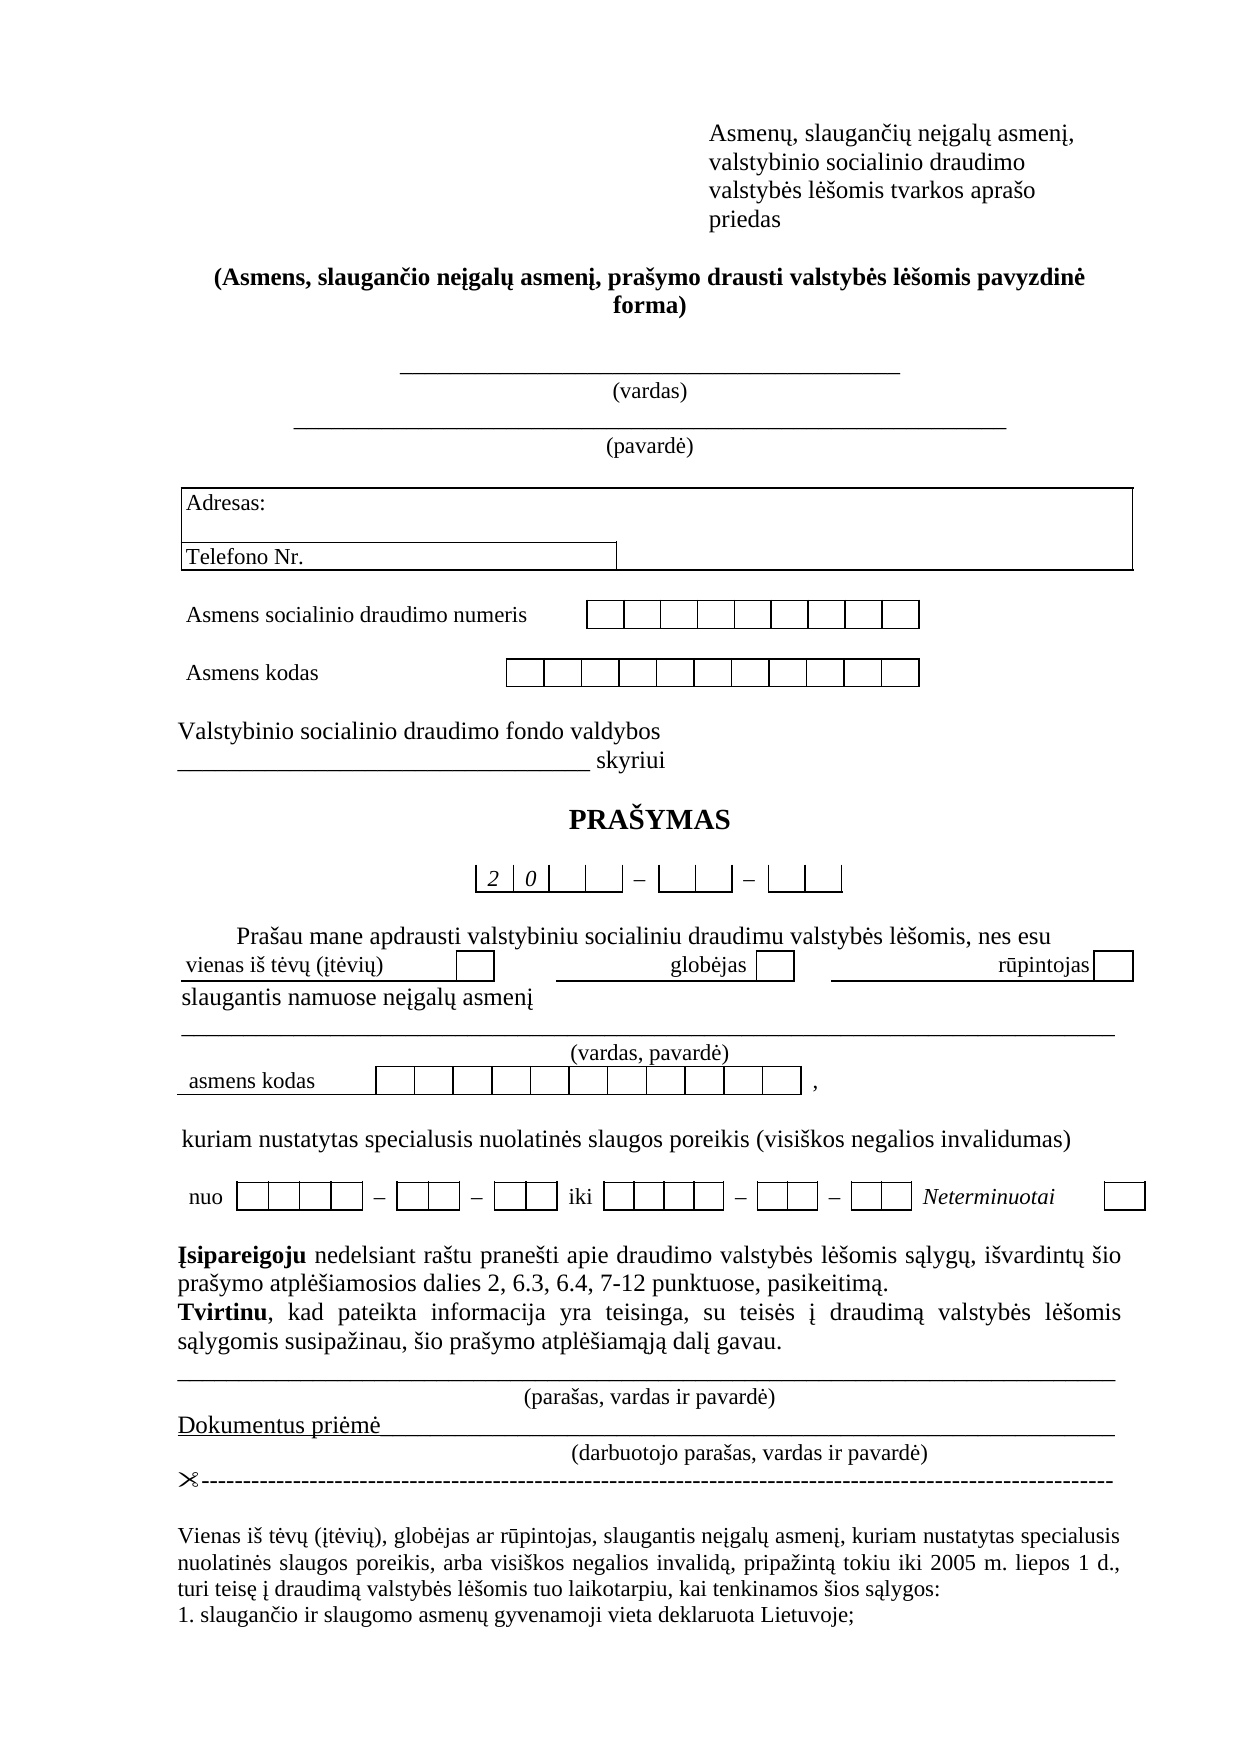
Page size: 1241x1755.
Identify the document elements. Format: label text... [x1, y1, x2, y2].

text _ [181, 1011, 1122, 1039]
table_header [332, 1183, 362, 1209]
table_header , [802, 1066, 1145, 1094]
table_header [920, 600, 1131, 627]
table_header [846, 601, 881, 627]
table_header [770, 660, 806, 686]
table_header [757, 952, 793, 980]
table_header nuo [177, 1181, 236, 1209]
table_header [608, 1067, 646, 1094]
table_header [806, 865, 841, 891]
table_header – [460, 1181, 494, 1209]
table_header [238, 1183, 268, 1209]
table_header [415, 1067, 452, 1094]
table_header globėjas [556, 950, 756, 980]
text _ [177, 1355, 1122, 1383]
table_header [732, 660, 768, 686]
table_header – [733, 865, 768, 891]
table_header [493, 1067, 530, 1094]
table_header asmens kodas [177, 1066, 375, 1094]
text Asmenų, slaugančių neįgalų asmenį, [177, 118, 1122, 147]
table_header [758, 1183, 787, 1209]
table_header [625, 601, 660, 627]
table_header [698, 601, 734, 627]
table_header – [724, 1181, 757, 1209]
table_header [665, 1183, 693, 1209]
table_header [588, 601, 623, 627]
text Prašau mane apdrausti valstybiniu socialiniu draudimu valstybės lėšomis, nes esu [177, 921, 1122, 950]
table_header [695, 1183, 723, 1209]
table_header [586, 865, 622, 891]
text (parašas, vardas ir pavardė) [177, 1383, 1122, 1410]
text (Asmens, slaugančio neįgalų asmenį, prašymo drausti valstybės lėšomis pavyzdinė forma) [177, 262, 1122, 319]
table_header [527, 1183, 556, 1209]
table_header Neterminuotai [912, 1181, 1104, 1209]
table_header [531, 1067, 568, 1094]
table_header 0 [514, 865, 548, 891]
text 1. slaugančio ir slaugomo asmenų gyvenamoji vieta deklaruota Lietuvoje; [177, 1601, 1122, 1628]
text Vienas iš tėvų (įtėvių), globėjas ar rūpintojas, slaugantis neįgalų asmenį, kuriam nustatytas specialusis nuolatinės slaugos poreikis, arba visiškos negalios invalidą, pripažintą tokiu iki 2005 m. liepos 1 d., turi teisę į draudimą valstybės lėšomis tuo laikotarpiu, kai tenkinamos šios sąlygos: [177, 1522, 1122, 1601]
table_header [454, 1067, 491, 1094]
table_header [269, 1183, 299, 1209]
table_header [788, 1183, 817, 1209]
table_header Asmens kodas [181, 658, 506, 686]
table_header [582, 660, 618, 686]
text (darbuotojo parašas, vardas ir pavardė) [377, 1438, 1122, 1465]
table_header [842, 865, 1145, 891]
text (pavardė) [177, 432, 1122, 458]
text valstybinio socialinio draudimo [177, 147, 1122, 176]
table_header [725, 1067, 762, 1094]
table_header [882, 660, 918, 686]
table_header [661, 601, 697, 627]
table_header [763, 1067, 800, 1094]
table_header iki [558, 1181, 603, 1209]
table_header [647, 1067, 684, 1094]
table_header [429, 1183, 459, 1209]
table_header [507, 660, 543, 686]
table_header 2 [477, 865, 513, 891]
table_header [920, 658, 1131, 686]
text Dokumentus priėmė [177, 1410, 1122, 1438]
text _________________________________ skyriui [177, 745, 1122, 773]
table_header [616, 489, 1132, 541]
table_header [377, 1067, 414, 1094]
text PRAŠYMAS [177, 802, 1122, 836]
table_cell Telefono Nr. [182, 543, 616, 569]
table_header [605, 1183, 633, 1209]
table_header [1105, 1183, 1144, 1209]
table_header [696, 865, 731, 891]
table_header [495, 950, 556, 980]
table_header [807, 660, 843, 686]
text valstybės lėšomis tvarkos aprašo [177, 176, 1122, 204]
table_header [660, 865, 695, 891]
table_header [457, 952, 493, 980]
table_header [398, 1183, 428, 1209]
table_header [772, 601, 807, 627]
table_header – [623, 865, 658, 891]
table_header Adresas: [182, 489, 616, 541]
table_header [769, 865, 804, 891]
table_header [735, 601, 770, 627]
table_cell [617, 541, 1132, 569]
text (vardas) [177, 377, 1122, 403]
table_header [495, 1183, 525, 1209]
text slaugantis namuose neįgalų asmenį [181, 982, 1122, 1011]
table_header [177, 865, 475, 891]
table_header [883, 601, 918, 627]
table_header [620, 660, 656, 686]
table_header [852, 1183, 881, 1209]
text _________________________________________________________ [177, 403, 1122, 432]
table_header [657, 660, 693, 686]
text Valstybinio socialinio draudimo fondo valdybos [177, 716, 1122, 745]
text (vardas, pavardė) [177, 1039, 1122, 1066]
table_header [845, 660, 881, 686]
table_header vienas iš tėvų (įtėvių) [181, 950, 456, 980]
text kuriam nustatytas specialusis nuolatinės slaugos poreikis (visiškos negalios invalidumas) [181, 1124, 1122, 1153]
table_header [550, 865, 585, 891]
table_header [570, 1067, 607, 1094]
table_header [686, 1067, 723, 1094]
text (kirpti) [177, 1465, 1122, 1494]
table_header [635, 1183, 663, 1209]
text priedas [177, 204, 1122, 233]
table_header [545, 660, 581, 686]
table_header [1095, 952, 1132, 980]
text Įsipareigoju nedelsiant raštu pranešti apie draudimo valstybės lėšomis sąlygų, išvardintų šio prašymo atplėšiamosios dalies 2, 6.3, 6.4, 7-12 punktuose, pasikeitimą. [177, 1240, 1122, 1297]
table_header – [818, 1181, 851, 1209]
text Tvirtinu, kad pateikta informacija yra teisinga, su teisės į draudimą valstybės lėšomis sąlygomis susipažinau, šio prašymo atplėšiamąją dalį gavau. [177, 1297, 1122, 1355]
table_header – [363, 1181, 396, 1209]
table_header [882, 1183, 911, 1209]
table_header rūpintojas [831, 950, 1093, 980]
table_header [300, 1183, 330, 1209]
table_header Asmens socialinio draudimo numeris [181, 600, 586, 627]
table_header [695, 660, 731, 686]
table_header [795, 950, 831, 980]
table_header [809, 601, 844, 627]
text ________________________________________ [177, 348, 1122, 377]
